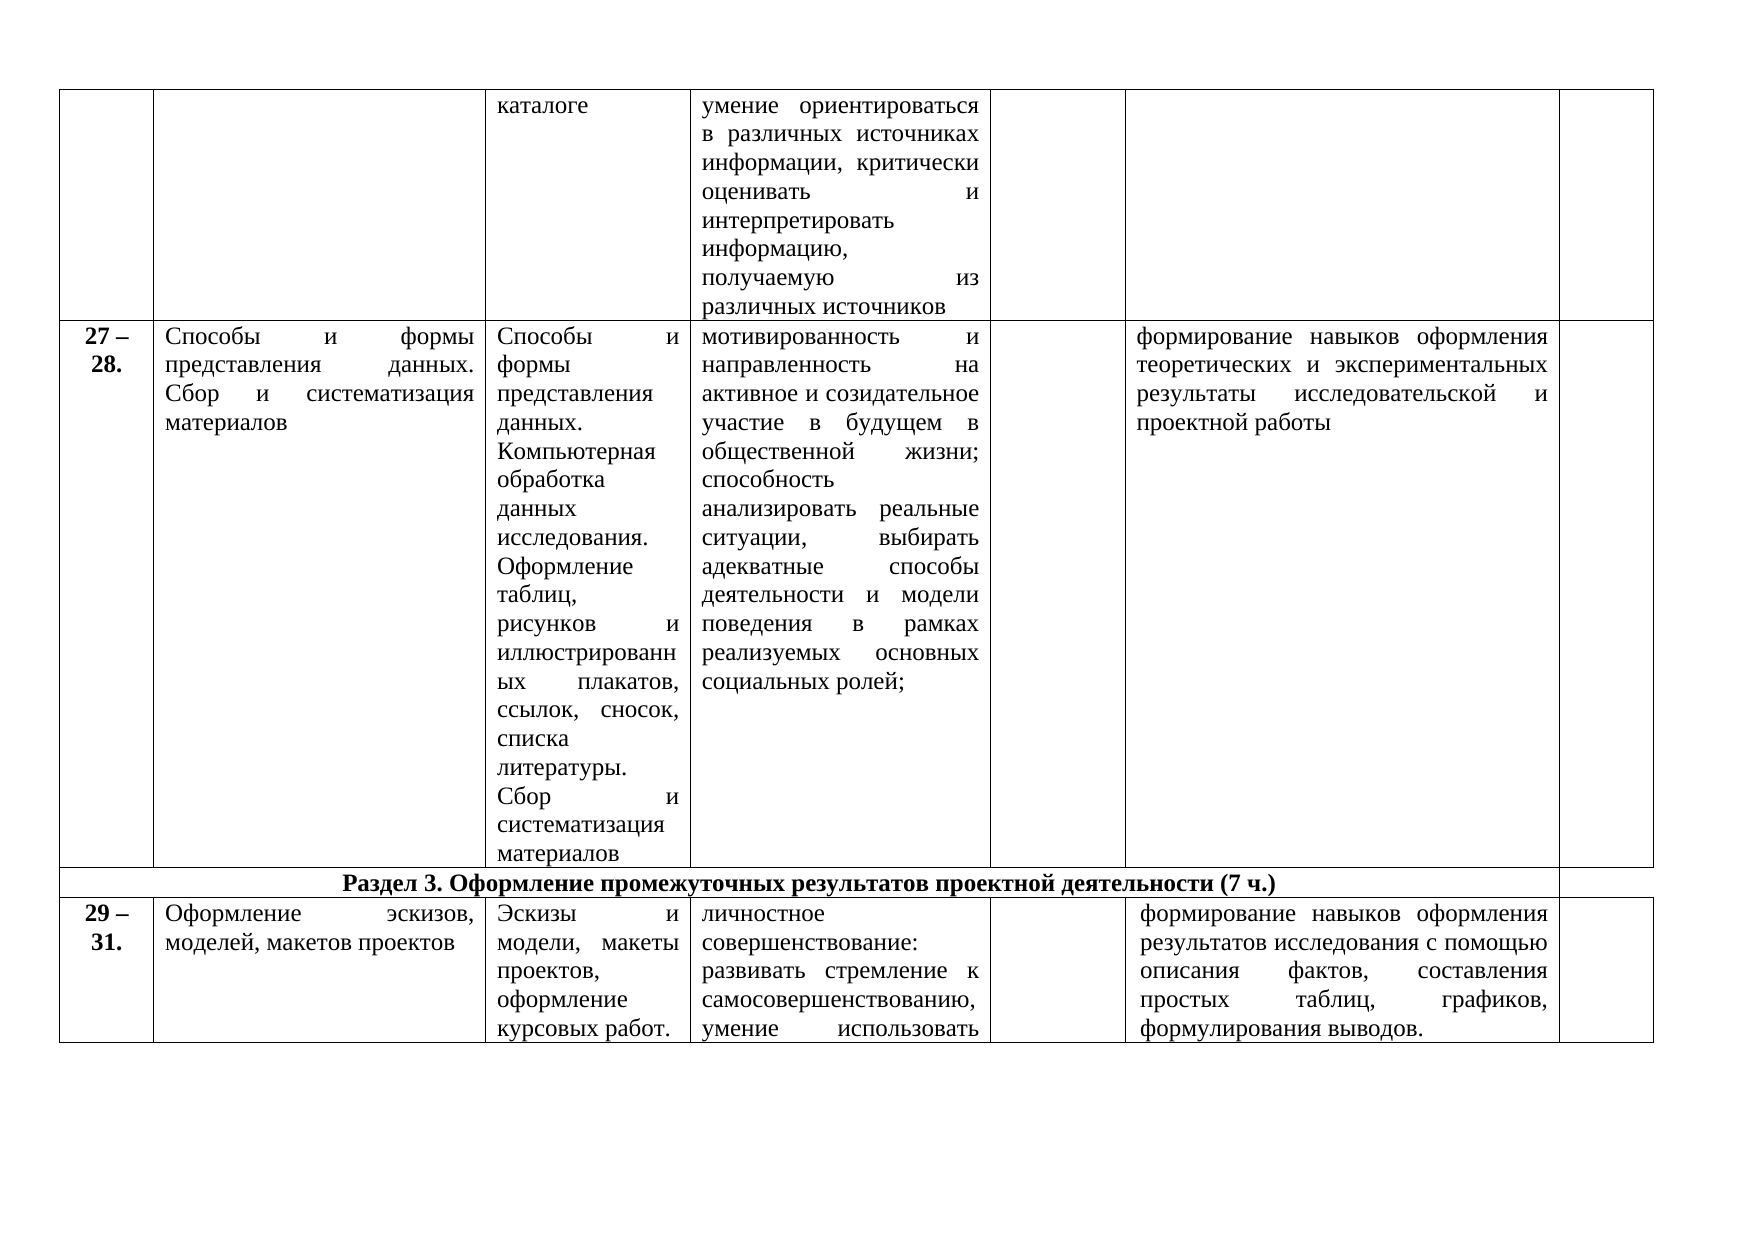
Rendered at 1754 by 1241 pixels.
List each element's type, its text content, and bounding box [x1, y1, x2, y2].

table_cell 29 – 31. [60, 898, 153, 1042]
table_cell Способы и формы представления данных. Компьютерная обработка данных исследования. Оформление таблиц, рисунков и иллюстрированных плакатов, ссылок, сносок, списка литературы. Сбор и систематизация материалов [486, 321, 690, 867]
table_cell [154, 90, 485, 320]
table_cell Работа с каталогами и поисковыми системами. Работа в библиотеке: работа в тематическом каталоге [486, 90, 690, 320]
table_cell [991, 90, 1125, 320]
table_cell Эскизы и модели, макеты проектов, оформление курсовых работ. [486, 898, 690, 1042]
table_cell [1560, 898, 1653, 1042]
table_cell 27 – 28. [60, 321, 153, 867]
table_cell умение ориентироваться в различных источниках информации, критически оценивать и интерпретировать информацию, получаемую из различных источников [691, 90, 990, 320]
table_cell мотивированность и направленность на активное и созидательное участие в будущем в общественной жизни; способность анализировать реальные ситуации, выбирать адекватные способы деятельности и модели поведения в рамках реализуемых основных социальных ролей; [691, 321, 990, 867]
table_cell [1126, 90, 1559, 320]
table_cell [991, 321, 1125, 867]
table_cell [991, 898, 1125, 1042]
table_cell Оформление эскизов, моделей, макетов проектов [154, 898, 485, 1042]
table_cell [1560, 90, 1653, 320]
table_cell Способы и формы представления данных. Сбор и систематизация материалов [154, 321, 485, 867]
table_cell [60, 90, 153, 320]
table_cell личностное совершенствование: развивать стремление к самосовершенствованию, умение использовать [691, 898, 990, 1042]
table_cell формирование навыков оформления теоретических и экспериментальных результаты исследовательской и проектной работы [1126, 321, 1559, 867]
table_cell [1560, 321, 1653, 867]
table_cell Раздел 3. Оформление промежуточных результатов проектной деятельности (7 ч.) [60, 868, 1559, 897]
